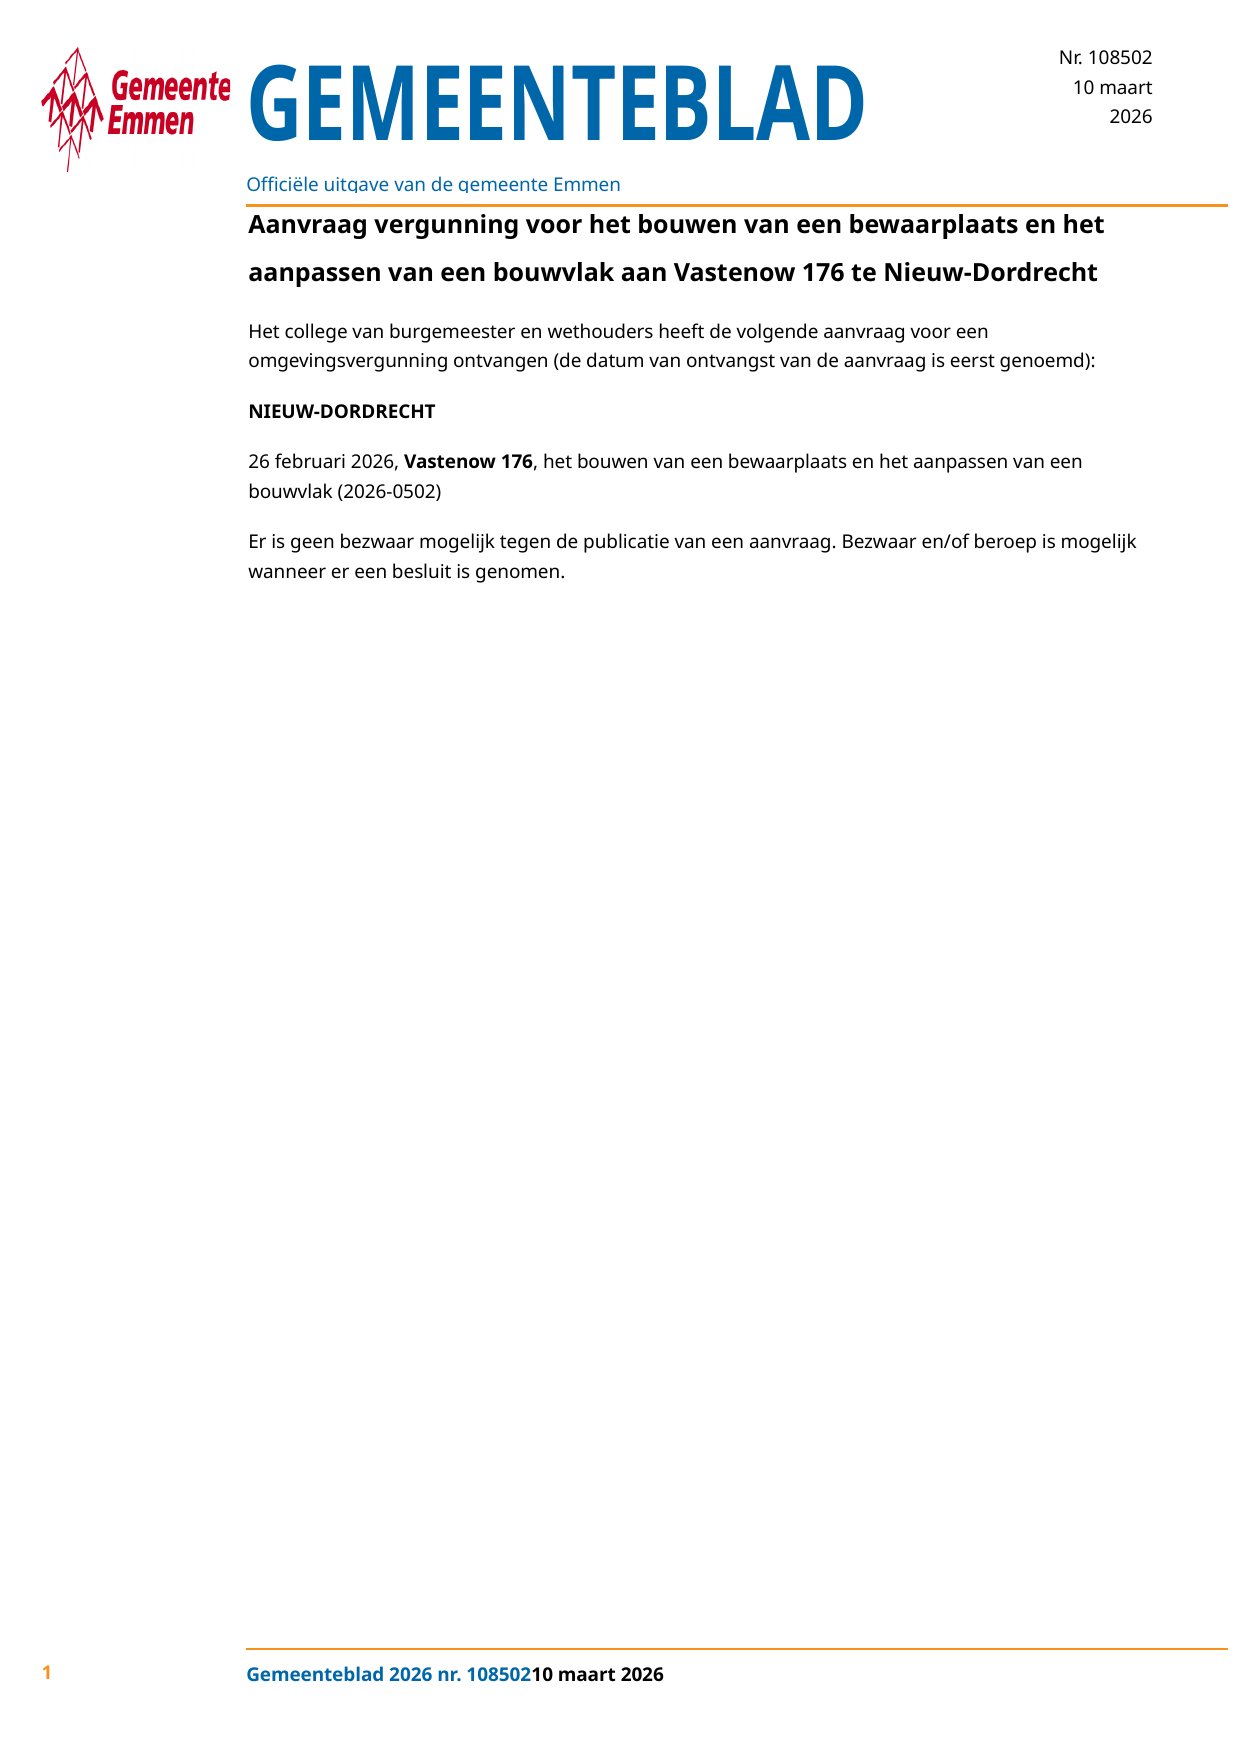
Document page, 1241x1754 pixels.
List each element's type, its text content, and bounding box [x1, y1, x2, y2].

text NIEUW-DORDRECHT [248, 398, 1152, 424]
text 26 februari 2026, Vastenow 176, het bouwen van een bewaarplaats en het aanpassen van een bouwvlak (2026-0502) [248, 448, 1152, 504]
text Aanvraag vergunning voor het bouwen van een bewaarplaats en het aanpassen van een bouwvlak aan Vastenow 176 te Nieuw-Dordrecht [248, 207, 1152, 288]
text Het college van burgemeester en wethouders heeft de volgende aanvraag voor een omgevingsvergunning ontvangen (de datum van ontvangst van de aanvraag is eerst genoemd): [248, 318, 1152, 373]
text Er is geen bezwaar mogelijk tegen de publicatie van een aanvraag. Bezwaar en/of beroep is mogelijk wanneer er een besluit is genomen. [248, 528, 1152, 584]
picture [41, 47, 231, 172]
